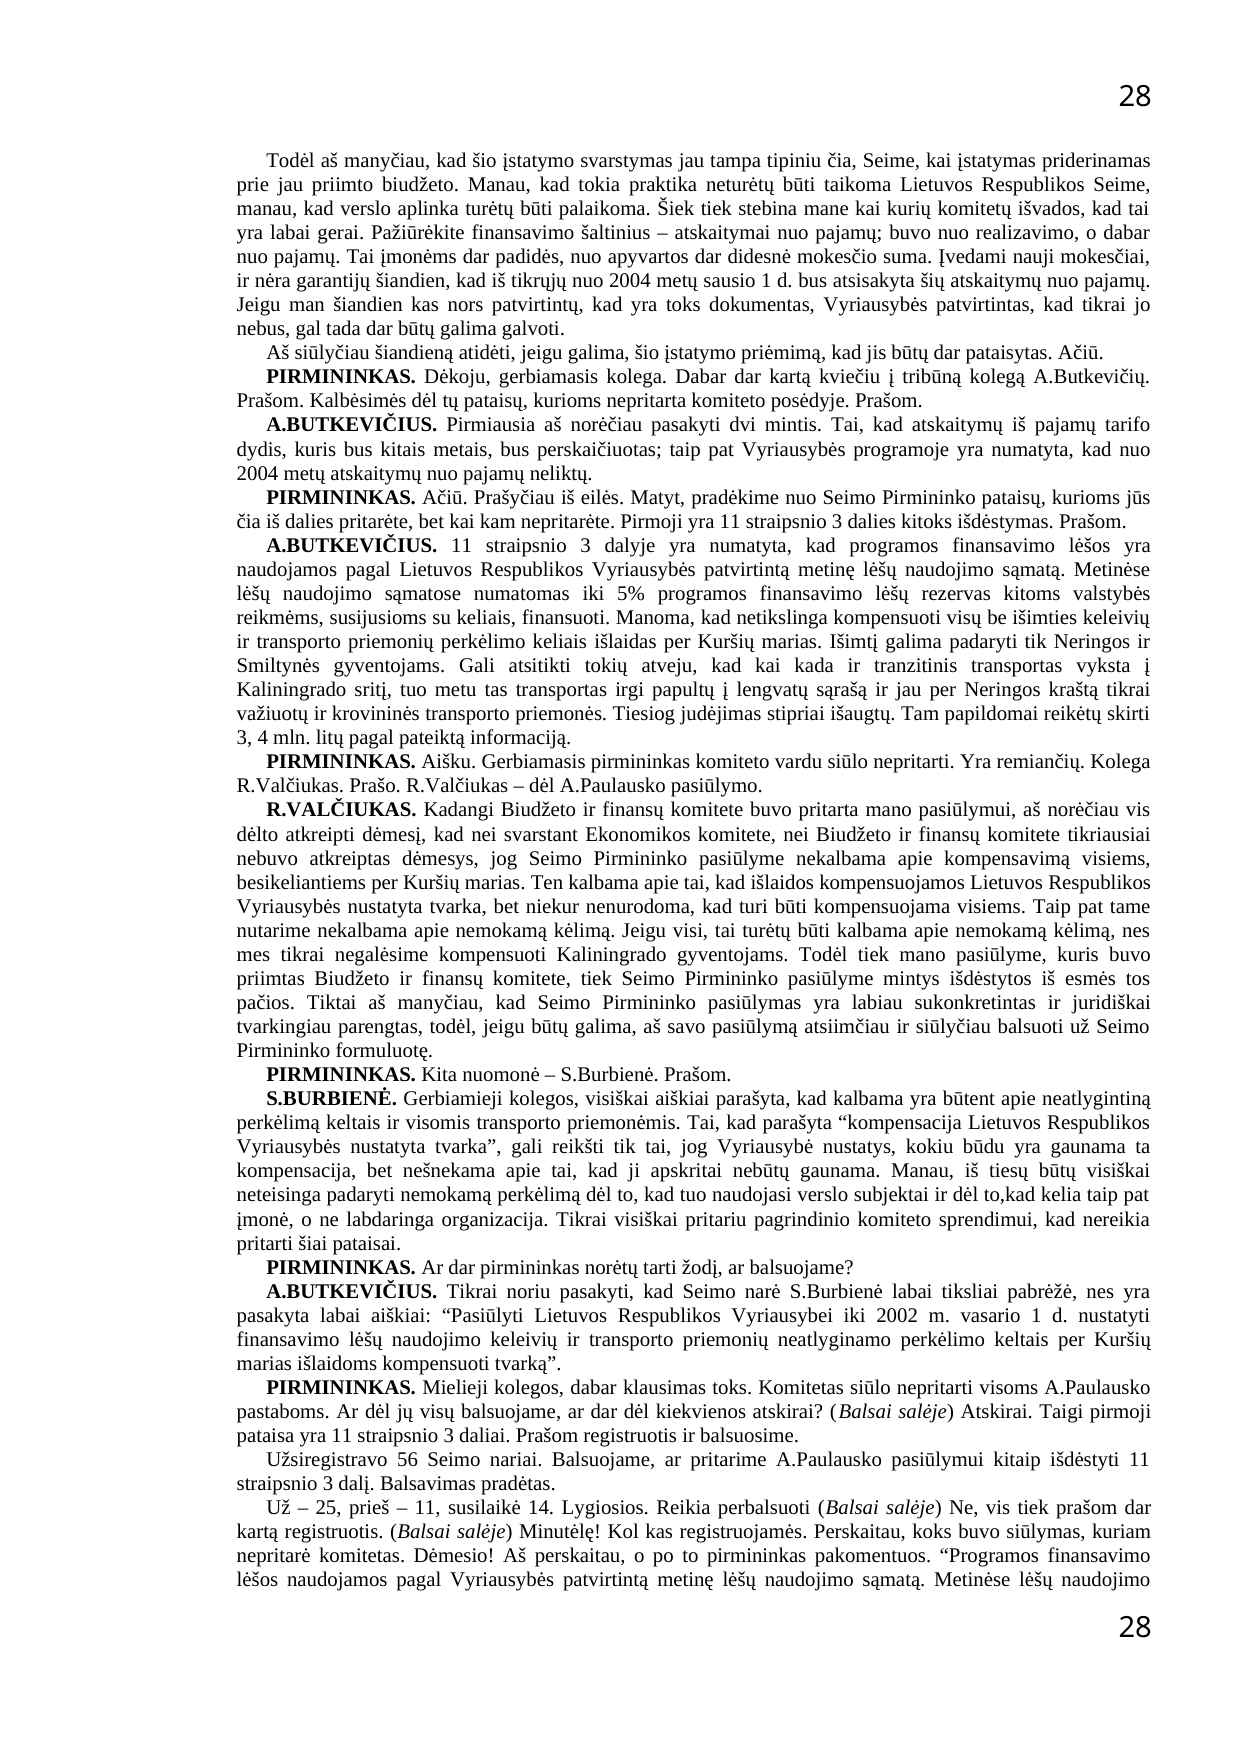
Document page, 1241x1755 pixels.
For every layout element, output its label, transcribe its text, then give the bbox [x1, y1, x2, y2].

text Užsiregistravo 56 Seimo nariai. Balsuojame, ar pritarime A.Paulausko pasiūlymui kitaip išdėstyti 11 straipsnio 3 dalį. Balsavimas pradėtas. [236, 1447, 1152, 1495]
text R.VALČIUKAS. Kadangi Biudžeto ir finansų komitete buvo pritarta mano pasiūlymui, aš norėčiau vis dėlto atkreipti dėmesį, kad nei svarstant Ekonomikos komitete, nei Biudžeto ir finansų komitete tikriausiai nebuvo atkreiptas dėmesys, jog Seimo Pirmininko pasiūlyme nekalbama apie kompensavimą visiems, besikeliantiems per Kuršių marias. Ten kalbama apie tai, kad išlaidos kompensuojamos Lietuvos Respublikos Vyriausybės nustatyta tvarka, bet niekur nenurodoma, kad turi būti kompensuojama visiems. Taip pat tame nutarime nekalbama apie nemokamą kėlimą. Jeigu visi, tai turėtų būti kalbama apie nemokamą kėlimą, nes mes tikrai negalėsime kompensuoti Kaliningrado gyventojams. Todėl tiek mano pasiūlyme, kuris buvo priimtas Biudžeto ir finansų komitete, tiek Seimo Pirmininko pasiūlyme mintys išdėstytos iš esmės tos pačios. Tiktai aš manyčiau, kad Seimo Pirmininko pasiūlymas yra labiau sukonkretintas ir juridiškai tvarkingiau parengtas, todėl, jeigu būtų galima, aš savo pasiūlymą atsiimčiau ir siūlyčiau balsuoti už Seimo Pirmininko formuluotę. [236, 797, 1152, 1062]
text PIRMININKAS. Ačiū. Prašyčiau iš eilės. Matyt, pradėkime nuo Seimo Pirmininko pataisų, kurioms jūs čia iš dalies pritarėte, bet kai kam nepritarėte. Pirmoji yra 11 straipsnio 3 dalies kitoks išdėstymas. Prašom. [236, 484, 1152, 533]
text A.BUTKEVIČIUS. 11 straipsnio 3 dalyje yra numatyta, kad programos finansavimo lėšos yra naudojamos pagal Lietuvos Respublikos Vyriausybės patvirtintą metinę lėšų naudojimo sąmatą. Metinėse lėšų naudojimo sąmatose numatomas iki 5% programos finansavimo lėšų rezervas kitoms valstybės reikmėms, susijusioms su keliais, finansuoti. Manoma, kad netikslinga kompensuoti visų be išimties keleivių ir transporto priemonių perkėlimo keliais išlaidas per Kuršių marias. Išimtį galima padaryti tik Neringos ir Smiltynės gyventojams. Gali atsitikti tokių atveju, kad kai kada ir tranzitinis transportas vyksta į Kaliningrado sritį, tuo metu tas transportas irgi papultų į lengvatų sąrašą ir jau per Neringos kraštą tikrai važiuotų ir krovininės transporto priemonės. Tiesiog judėjimas stipriai išaugtų. Tam papildomai reikėtų skirti 3, 4 mln. litų pagal pateiktą informaciją. [236, 533, 1152, 749]
text PIRMININKAS. Aišku. Gerbiamasis pirmininkas komiteto vardu siūlo nepritarti. Yra remiančių. Kolega R.Valčiukas. Prašo. R.Valčiukas – dėl A.Paulausko pasiūlymo. [236, 749, 1152, 797]
text A.BUTKEVIČIUS. Tikrai noriu pasakyti, kad Seimo narė S.Burbienė labai tiksliai pabrėžė, nes yra pasakyta labai aiškiai: “Pasiūlyti Lietuvos Respublikos Vyriausybei iki 2002 m. vasario 1 d. nustatyti finansavimo lėšų naudojimo keleivių ir transporto priemonių neatlyginamo perkėlimo keltais per Kuršių marias išlaidoms kompensuoti tvarką”. [236, 1279, 1152, 1375]
text Todėl aš manyčiau, kad šio įstatymo svarstymas jau tampa tipiniu čia, Seime, kai įstatymas priderinamas prie jau priimto biudžeto. Manau, kad tokia praktika neturėtų būti taikoma Lietuvos Respublikos Seime, manau, kad verslo aplinka turėtų būti palaikoma. Šiek tiek stebina mane kai kurių komitetų išvados, kad tai yra labai gerai. Pažiūrėkite finansavimo šaltinius – atskaitymai nuo pajamų; buvo nuo realizavimo, o dabar nuo pajamų. Tai įmonėms dar padidės, nuo apyvartos dar didesnė mokesčio suma. Įvedami nauji mokesčiai, ir nėra garantijų šiandien, kad iš tikrųjų nuo 2004 metų sausio 1 d. bus atsisakyta šių atskaitymų nuo pajamų. Jeigu man šiandien kas nors patvirtintų, kad yra toks dokumentas, Vyriausybės patvirtintas, kad tikrai jo nebus, gal tada dar būtų galima galvoti. [236, 148, 1152, 340]
text A.BUTKEVIČIUS. Pirmiausia aš norėčiau pasakyti dvi mintis. Tai, kad atskaitymų iš pajamų tarifo dydis, kuris bus kitais metais, bus perskaičiuotas; taip pat Vyriausybės programoje yra numatyta, kad nuo 2004 metų atskaitymų nuo pajamų neliktų. [236, 412, 1152, 484]
text Už – 25, prieš – 11, susilaikė 14. Lygiosios. Reikia perbalsuoti (Balsai salėje) Ne, vis tiek prašom dar kartą registruotis. (Balsai salėje) Minutėlę! Kol kas registruojamės. Perskaitau, koks buvo siūlymas, kuriam nepritarė komitetas. Dėmesio! Aš perskaitau, o po to pirmininkas pakomentuos. “Programos finansavimo lėšos naudojamos pagal Vyriausybės patvirtintą metinę lėšų naudojimo sąmatą. Metinėse lėšų naudojimo [236, 1495, 1152, 1591]
text Aš siūlyčiau šiandieną atidėti, jeigu galima, šio įstatymo priėmimą, kad jis būtų dar pataisytas. Ačiū. [236, 340, 1152, 364]
text S.BURBIENĖ. Gerbiamieji kolegos, visiškai aiškiai parašyta, kad kalbama yra būtent apie neatlygintiną perkėlimą keltais ir visomis transporto priemonėmis. Tai, kad parašyta “kompensacija Lietuvos Respublikos Vyriausybės nustatyta tvarka”, gali reikšti tik tai, jog Vyriausybė nustatys, kokiu būdu yra gaunama ta kompensacija, bet nešnekama apie tai, kad ji apskritai nebūtų gaunama. Manau, iš tiesų būtų visiškai neteisinga padaryti nemokamą perkėlimą dėl to, kad tuo naudojasi verslo subjektai ir dėl to,kad kelia taip pat įmonė, o ne labdaringa organizacija. Tikrai visiškai pritariu pagrindinio komiteto sprendimui, kad nereikia pritarti šiai pataisai. [236, 1086, 1152, 1254]
text PIRMININKAS. Kita nuomonė – S.Burbienė. Prašom. [236, 1062, 1152, 1086]
text PIRMININKAS. Mielieji kolegos, dabar klausimas toks. Komitetas siūlo nepritarti visoms A.Paulausko pastaboms. Ar dėl jų visų balsuojame, ar dar dėl kiekvienos atskirai? (Balsai salėje) Atskirai. Taigi pirmoji pataisa yra 11 straipsnio 3 daliai. Prašom registruotis ir balsuosime. [236, 1375, 1152, 1447]
text PIRMININKAS. Ar dar pirmininkas norėtų tarti žodį, ar balsuojame? [236, 1254, 1152, 1279]
text PIRMININKAS. Dėkoju, gerbiamasis kolega. Dabar dar kartą kviečiu į tribūną kolegą A.Butkevičių. Prašom. Kalbėsimės dėl tų pataisų, kurioms nepritarta komiteto posėdyje. Prašom. [236, 364, 1152, 412]
